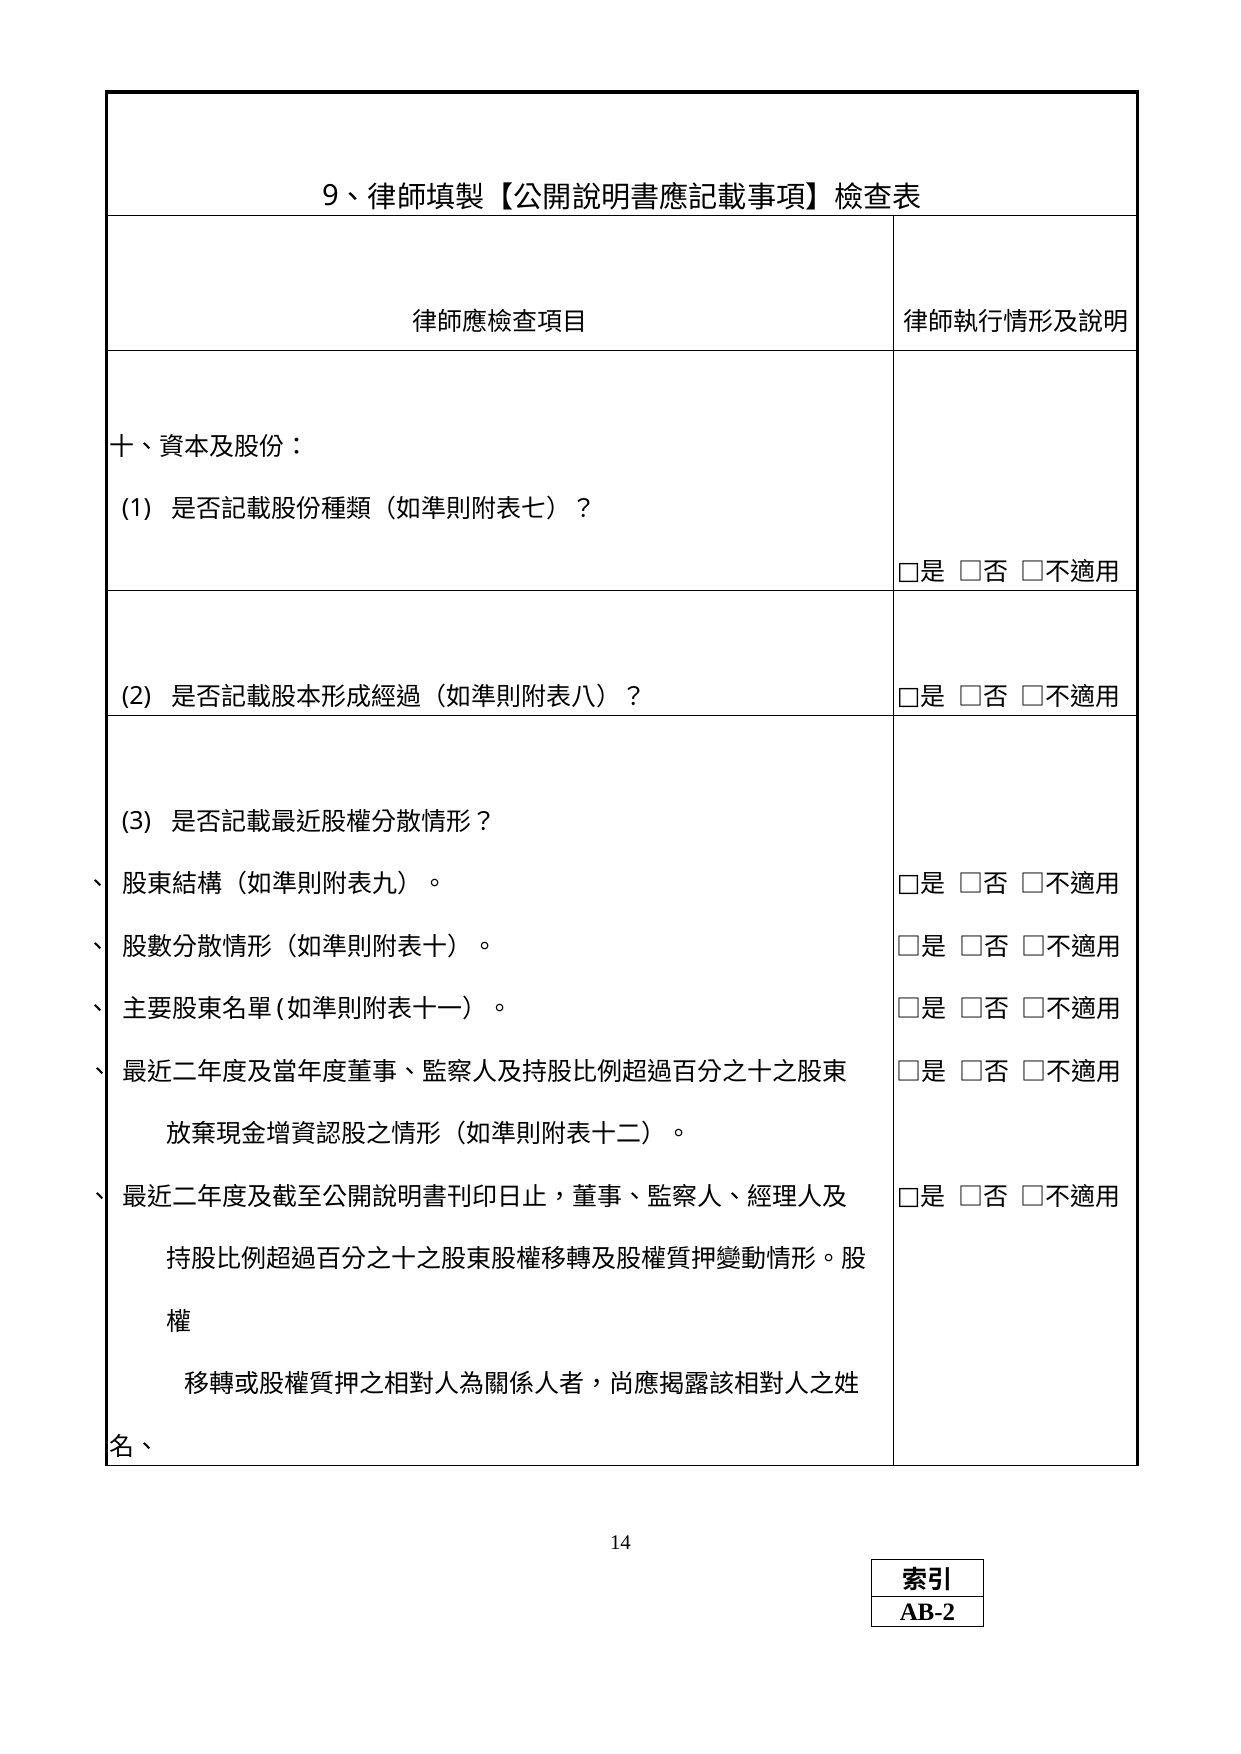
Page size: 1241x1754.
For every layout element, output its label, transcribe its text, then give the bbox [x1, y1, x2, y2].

table_cell 律師執行情形及說明 [894, 216, 1136, 350]
table_cell 律師應檢查項目 [108, 216, 893, 350]
table_cell 十、資本及股份： 是否記載股份種類（如準則附表七）？ [108, 351, 893, 590]
table_cell □是 □否 □不適用 [894, 591, 1136, 715]
table_cell 是否記載股本形成經過（如準則附表八）？ [108, 591, 893, 715]
table_cell 是否記載最近股權分散情形？ 股東結構（如準則附表九）。 股數分散情形（如準則附表十）。 主要股東名單(如準則附表十一）。 最近二年度及當年度董事、監察人及持股比例超過百分之十之股東 放棄現金增資認股之情形（如準則附表十二）。 最近二年度及截至公開說明書刊印日止，董事、監察人、經理人及 持股比例超過百分之十之股東股權移轉及股權質押變動情形。股權 移轉或股權質押之相對人為關係人者，尚應揭露該相對人之姓名、 與公司、董事、監察人、持股比例超過百分之十股東之關係及所取 得或質押股數（如準則附表十三）。 持股比例占前十名之股東，其相互間為關係人或為配偶、二親等以內之親屬關係之資訊（如準則附表十四）。 [108, 716, 893, 1465]
table_cell □是 □否 □不適用 □是 □否 □不適用□是 □否 □不適用□是 □否 □不適用 □是 □否 □不適用 [894, 716, 1136, 1465]
table_header 9、律師填製【公開說明書應記載事項】檢查表 [108, 94, 1136, 215]
table_cell □是 □否 □不適用 [894, 351, 1136, 590]
